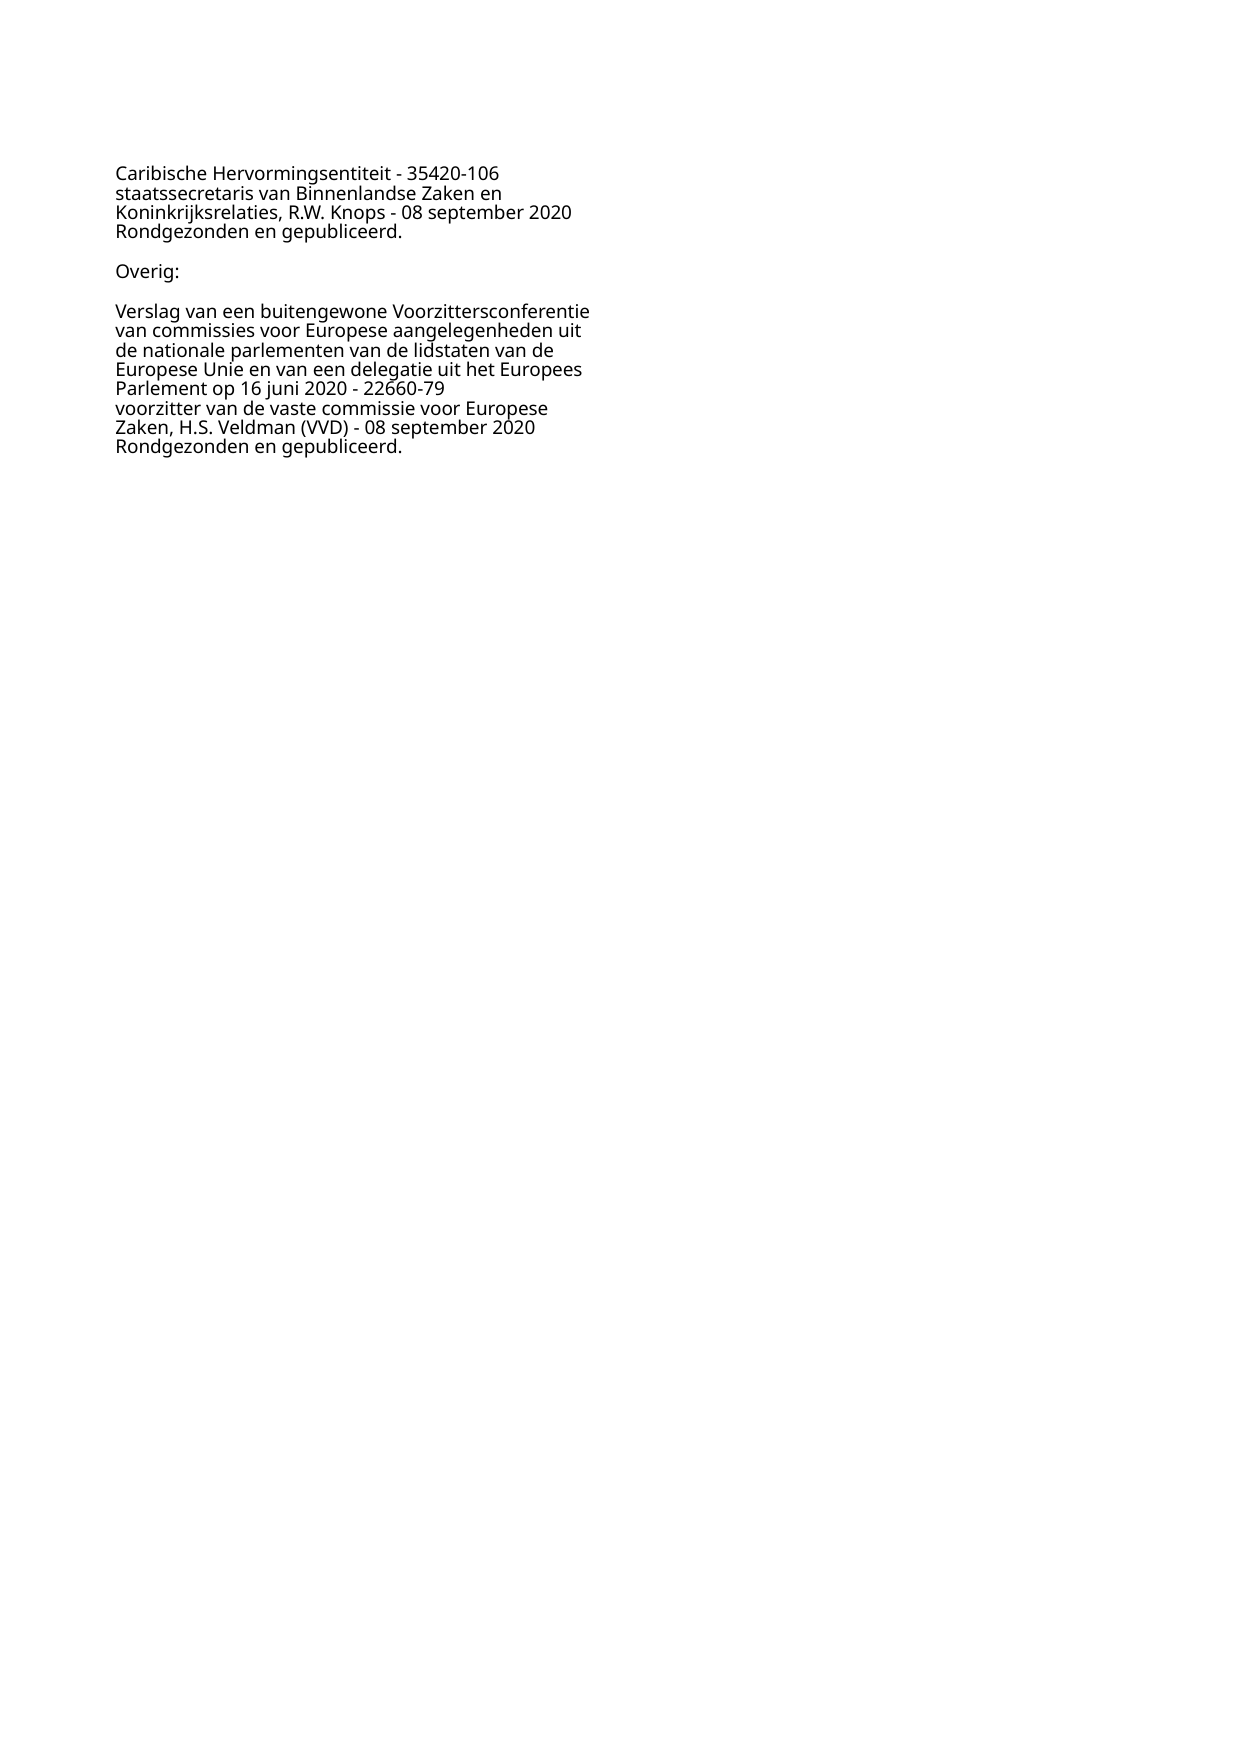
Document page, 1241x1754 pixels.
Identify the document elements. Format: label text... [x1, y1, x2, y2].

text Overig: [115, 263, 605, 282]
text Rondgezonden en gepubliceerd. [115, 438, 605, 457]
text Caribische Hervormingsentiteit - 35420-106 [115, 165, 605, 184]
text Rondgezonden en gepubliceerd. [115, 223, 605, 242]
text Verslag van een buitengewone Voorzittersconferentie van commissies voor Europese aangelegenheden uit de nationale parlementen van de lidstaten van de Europese Unie en van een delegatie uit het Europees Parlement op 16 juni 2020 - 22660-79 [115, 303, 605, 399]
text staatssecretaris van Binnenlandse Zaken en Koninkrijksrelaties, R.W. Knops - 08 september 2020 [115, 184, 605, 223]
text voorzitter van de vaste commissie voor Europese Zaken, H.S. Veldman (VVD) - 08 september 2020 [115, 399, 605, 438]
